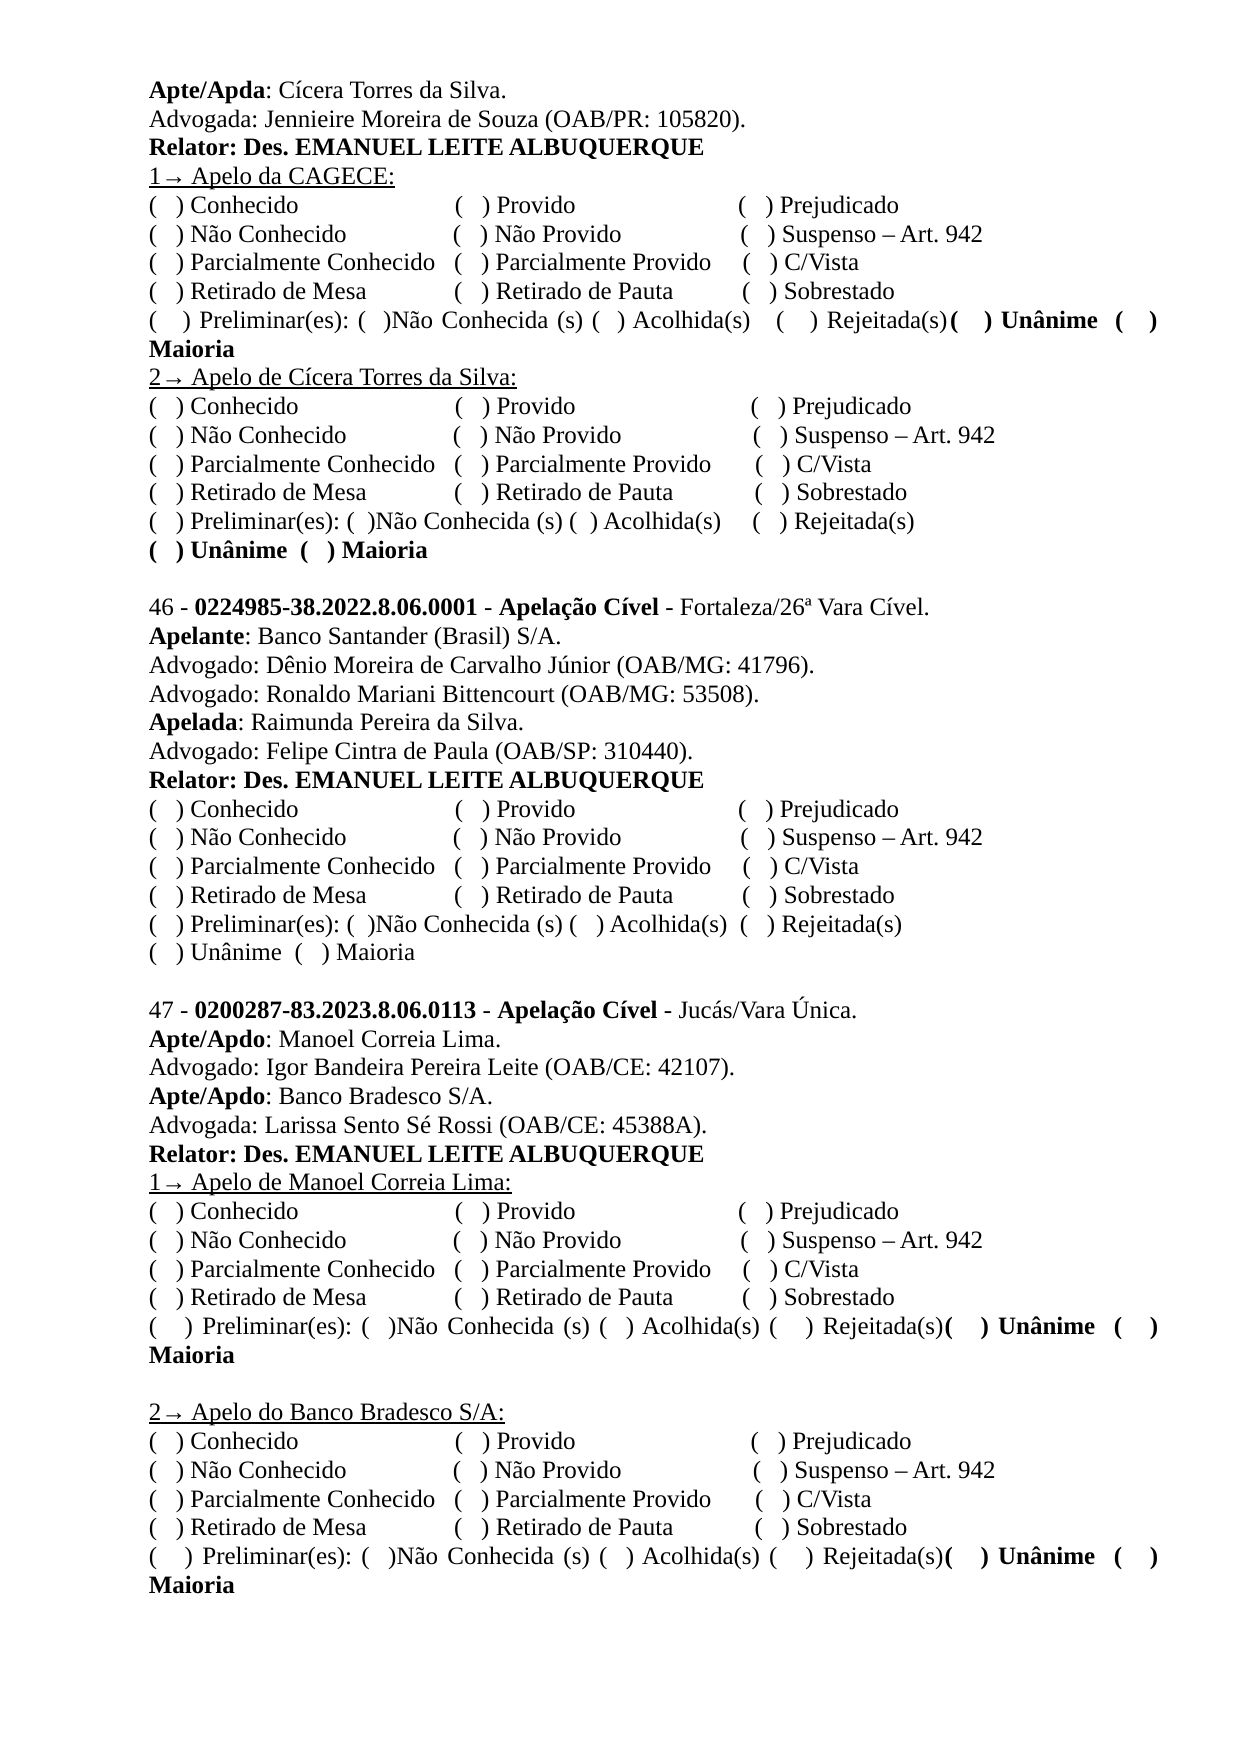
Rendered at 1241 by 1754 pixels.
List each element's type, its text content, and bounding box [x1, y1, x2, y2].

text Apte/Apda: Cícera Torres da Silva. [148, 75, 1141, 104]
text Apelada: Raimunda Pereira da Silva. [148, 707, 1141, 736]
text Apelante: Banco Santander (Brasil) S/A. [148, 621, 1141, 650]
text Apte/Apdo: Manoel Correia Lima. [148, 1024, 1141, 1052]
text ( ) Não Conhecido ( ) Não Provido ( ) Suspenso – Art. 942 [148, 1225, 1158, 1254]
text ( ) Retirado de Mesa ( ) Retirado de Pauta ( ) Sobrestado [148, 477, 1158, 506]
text 2→ Apelo do Banco Bradesco S/A: [148, 1397, 1141, 1426]
text ( ) Não Conhecido ( ) Não Provido ( ) Suspenso – Art. 942 [148, 219, 1158, 247]
text ( ) Retirado de Mesa ( ) Retirado de Pauta ( ) Sobrestado [148, 1282, 1158, 1311]
text Relator: Des. EMANUEL LEITE ALBUQUERQUE [148, 132, 1141, 161]
text 2→ Apelo de Cícera Torres da Silva: [148, 362, 1141, 391]
text Relator: Des. EMANUEL LEITE ALBUQUERQUE [148, 1139, 1141, 1167]
text ( ) Parcialmente Conhecido ( ) Parcialmente Provido ( ) C/Vista [148, 1254, 1158, 1282]
text ( ) Parcialmente Conhecido ( ) Parcialmente Provido ( ) C/Vista [148, 851, 1158, 880]
text ( ) Preliminar(es): ( )Não Conhecida (s) ( ) Acolhida(s) ( ) Rejeitada(s)( ) Unânime ( ) Maioria [148, 305, 1158, 362]
text ( ) Parcialmente Conhecido ( ) Parcialmente Provido ( ) C/Vista [148, 1484, 1158, 1512]
text Apte/Apdo: Banco Bradesco S/A. [148, 1081, 1141, 1110]
text 1→ Apelo da CAGECE: [148, 161, 1141, 190]
text Advogado: Felipe Cintra de Paula (OAB/SP: 310440). [148, 736, 1141, 765]
text ( ) Conhecido ( ) Provido ( ) Prejudicado [148, 1196, 1141, 1225]
text Advogada: Jennieire Moreira de Souza (OAB/PR: 105820). [148, 104, 1141, 132]
text ( ) Parcialmente Conhecido ( ) Parcialmente Provido ( ) C/Vista [148, 449, 1158, 477]
text Relator: Des. EMANUEL LEITE ALBUQUERQUE [148, 765, 1141, 794]
text 46 - 0224985-38.2022.8.06.0001 - Apelação Cível - Fortaleza/26ª Vara Cível. [148, 592, 1141, 621]
text ( ) Conhecido ( ) Provido ( ) Prejudicado [148, 1426, 1141, 1455]
text 47 - 0200287-83.2023.8.06.0113 - Apelação Cível - Jucás/Vara Única. [148, 995, 1141, 1024]
text ( ) Unânime ( ) Maioria [148, 937, 1158, 966]
text Advogado: Dênio Moreira de Carvalho Júnior (OAB/MG: 41796). [148, 650, 1141, 679]
text ( ) Não Conhecido ( ) Não Provido ( ) Suspenso – Art. 942 [148, 420, 1158, 449]
text ( ) Não Conhecido ( ) Não Provido ( ) Suspenso – Art. 942 [148, 822, 1158, 851]
text Advogada: Larissa Sento Sé Rossi (OAB/CE: 45388A). [148, 1110, 1141, 1139]
text ( ) Preliminar(es): ( )Não Conhecida (s) ( ) Acolhida(s) ( ) Rejeitada(s)( ) Unânime ( ) Maioria [148, 1311, 1158, 1369]
text ( ) Retirado de Mesa ( ) Retirado de Pauta ( ) Sobrestado [148, 880, 1158, 909]
text ( ) Unânime ( ) Maioria [148, 535, 1158, 564]
text ( ) Retirado de Mesa ( ) Retirado de Pauta ( ) Sobrestado [148, 1512, 1158, 1541]
text ( ) Retirado de Mesa ( ) Retirado de Pauta ( ) Sobrestado [148, 276, 1158, 305]
text Advogado: Ronaldo Mariani Bittencourt (OAB/MG: 53508). [148, 679, 1141, 707]
text ( ) Preliminar(es): ( )Não Conhecida (s) ( ) Acolhida(s) ( ) Rejeitada(s)( ) Unânime ( ) Maioria [148, 1541, 1158, 1599]
text ( ) Conhecido ( ) Provido ( ) Prejudicado [148, 190, 1141, 219]
text ( ) Conhecido ( ) Provido ( ) Prejudicado [148, 391, 1141, 420]
text ( ) Não Conhecido ( ) Não Provido ( ) Suspenso – Art. 942 [148, 1455, 1158, 1484]
text Advogado: Igor Bandeira Pereira Leite (OAB/CE: 42107). [148, 1052, 1141, 1081]
text ( ) Preliminar(es): ( )Não Conhecida (s) ( ) Acolhida(s) ( ) Rejeitada(s) [148, 909, 1158, 937]
text ( ) Conhecido ( ) Provido ( ) Prejudicado [148, 794, 1141, 822]
text 1→ Apelo de Manoel Correia Lima: [148, 1167, 1141, 1196]
text ( ) Parcialmente Conhecido ( ) Parcialmente Provido ( ) C/Vista [148, 247, 1158, 276]
text ( ) Preliminar(es): ( )Não Conhecida (s) ( ) Acolhida(s) ( ) Rejeitada(s) [148, 506, 1158, 535]
